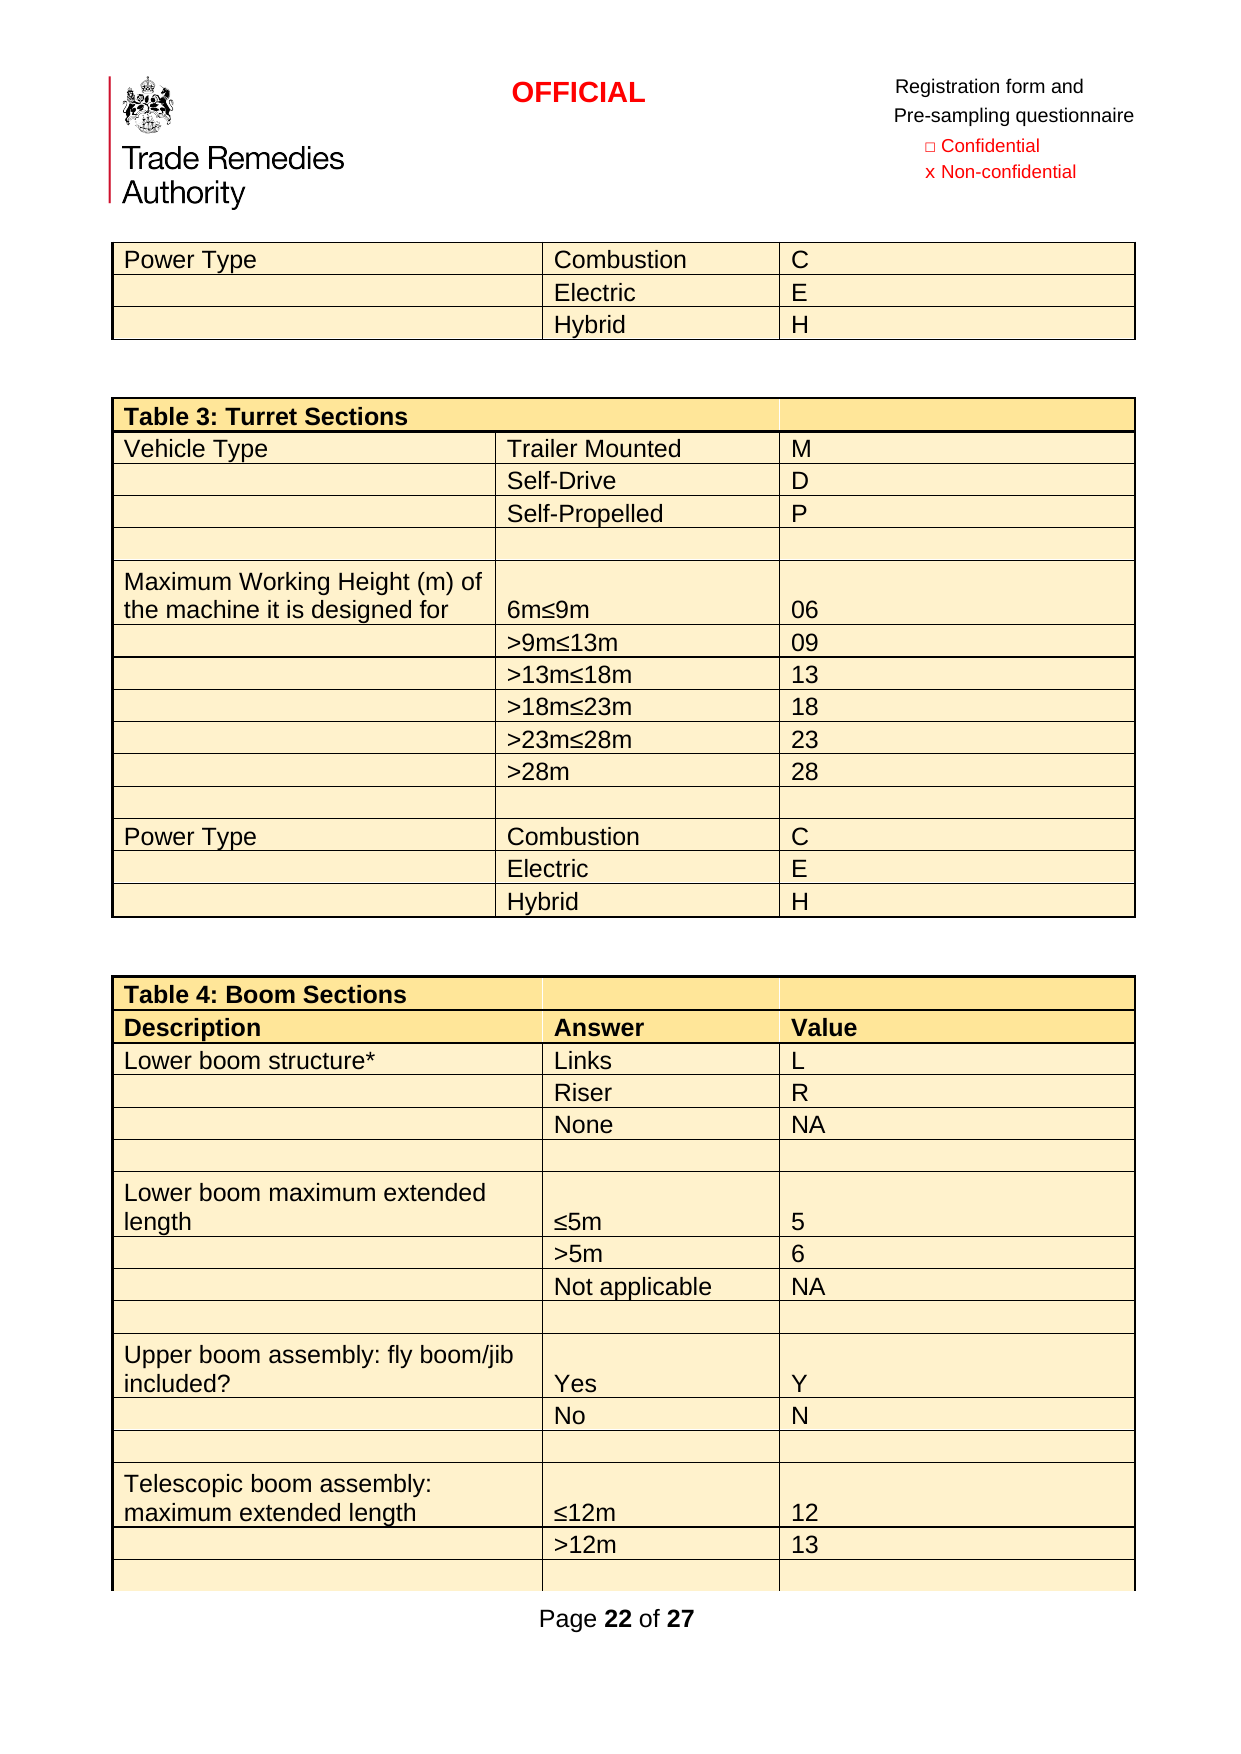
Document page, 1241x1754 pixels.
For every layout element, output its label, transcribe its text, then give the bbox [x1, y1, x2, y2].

table_cell [114, 1075, 542, 1107]
table_cell Maximum Working Height (m) of the machine it is designed for [114, 561, 495, 624]
table_cell NA [780, 1108, 1134, 1139]
table_header [543, 978, 779, 1009]
table_cell [114, 1269, 542, 1300]
table_cell 6m≤9m [496, 561, 779, 624]
table_cell R [780, 1075, 1134, 1107]
table_cell [496, 528, 779, 559]
table_cell Hybrid [496, 884, 779, 916]
table_cell Value [780, 1011, 1134, 1042]
table_cell [114, 625, 495, 656]
table_cell [780, 1560, 1134, 1591]
table_cell >18m≤23m [496, 690, 779, 721]
table_cell [114, 722, 495, 753]
table_cell No [543, 1398, 779, 1429]
table_cell 09 [780, 625, 1134, 656]
table_cell H [780, 884, 1134, 916]
table_cell NA [780, 1269, 1134, 1300]
table_cell 6 [780, 1237, 1134, 1268]
table_cell Description [114, 1011, 542, 1042]
table_cell [114, 1140, 542, 1171]
table_cell [114, 528, 495, 559]
table_cell P [780, 496, 1134, 527]
table_cell [780, 1301, 1134, 1333]
table_cell [114, 851, 495, 882]
table_cell Self-Propelled [496, 496, 779, 527]
table_cell N [780, 1398, 1134, 1429]
table_cell E [780, 851, 1134, 882]
table_cell Links [543, 1044, 779, 1074]
table_cell Combustion [543, 243, 779, 274]
table_cell [114, 884, 495, 916]
table_cell 13 [780, 1528, 1134, 1559]
table_cell [543, 1140, 779, 1171]
table_header [780, 978, 1134, 1009]
table_cell ≤5m [543, 1172, 779, 1236]
table_header Table 3: Turret Sections [114, 399, 495, 430]
table_cell [114, 1560, 542, 1591]
table_cell Combustion [496, 819, 779, 850]
table_cell Y [780, 1334, 1134, 1397]
table_cell [114, 307, 542, 338]
table_cell Electric [496, 851, 779, 882]
table_cell [114, 496, 495, 527]
table_header Table 4: Boom Sections [114, 978, 542, 1009]
table_cell Telescopic boom assembly: maximum extended length [114, 1463, 542, 1526]
table_cell [114, 1108, 542, 1139]
table_cell [543, 1431, 779, 1462]
table_cell [114, 1431, 542, 1462]
table_header [780, 399, 1134, 430]
table_cell >28m [496, 754, 779, 786]
table_cell [114, 1398, 542, 1429]
table_cell Hybrid [543, 307, 779, 338]
table_cell [543, 1560, 779, 1591]
table_cell Power Type [114, 243, 542, 274]
table_cell M [780, 433, 1134, 463]
table_cell [114, 787, 495, 818]
table_cell 5 [780, 1172, 1134, 1236]
table_cell [114, 690, 495, 721]
table_cell Not applicable [543, 1269, 779, 1300]
table_cell 23 [780, 722, 1134, 753]
table_cell 18 [780, 690, 1134, 721]
table_cell Self-Drive [496, 464, 779, 495]
table_cell 06 [780, 561, 1134, 624]
table_cell 12 [780, 1463, 1134, 1526]
table_cell [114, 754, 495, 786]
table_cell [114, 1528, 542, 1559]
table_cell Upper boom assembly: fly boom/jib included? [114, 1334, 542, 1397]
table_header [495, 399, 779, 430]
table_cell Trailer Mounted [496, 433, 779, 463]
table_cell None [543, 1108, 779, 1139]
table_cell [114, 464, 495, 495]
table_cell [114, 275, 542, 306]
table_cell Riser [543, 1075, 779, 1107]
table_cell >13m≤18m [496, 658, 779, 689]
table_cell Power Type [114, 819, 495, 850]
table_cell 13 [780, 658, 1134, 689]
table_cell [780, 1140, 1134, 1171]
table_cell L [780, 1044, 1134, 1074]
table_cell E [780, 275, 1134, 306]
table_cell Yes [543, 1334, 779, 1397]
table_cell 28 [780, 754, 1134, 786]
table_cell Vehicle Type [114, 433, 495, 463]
table_cell C [780, 243, 1134, 274]
table_cell >9m≤13m [496, 625, 779, 656]
table_cell [114, 1301, 542, 1333]
table_cell [114, 658, 495, 689]
table_cell D [780, 464, 1134, 495]
table_cell ≤12m [543, 1463, 779, 1526]
table_cell [114, 1237, 542, 1268]
table_cell Electric [543, 275, 779, 306]
table_cell [496, 787, 779, 818]
table_cell >23m≤28m [496, 722, 779, 753]
table_cell H [780, 307, 1134, 338]
table_cell C [780, 819, 1134, 850]
table_cell >5m [543, 1237, 779, 1268]
table_cell Lower boom maximum extended length [114, 1172, 542, 1236]
table_cell [780, 1431, 1134, 1462]
table_cell Answer [543, 1011, 779, 1042]
table_cell [543, 1301, 779, 1333]
table_cell >12m [543, 1528, 779, 1559]
table_cell [780, 787, 1134, 818]
table_cell Lower boom structure* [114, 1044, 542, 1074]
table_cell [780, 528, 1134, 559]
